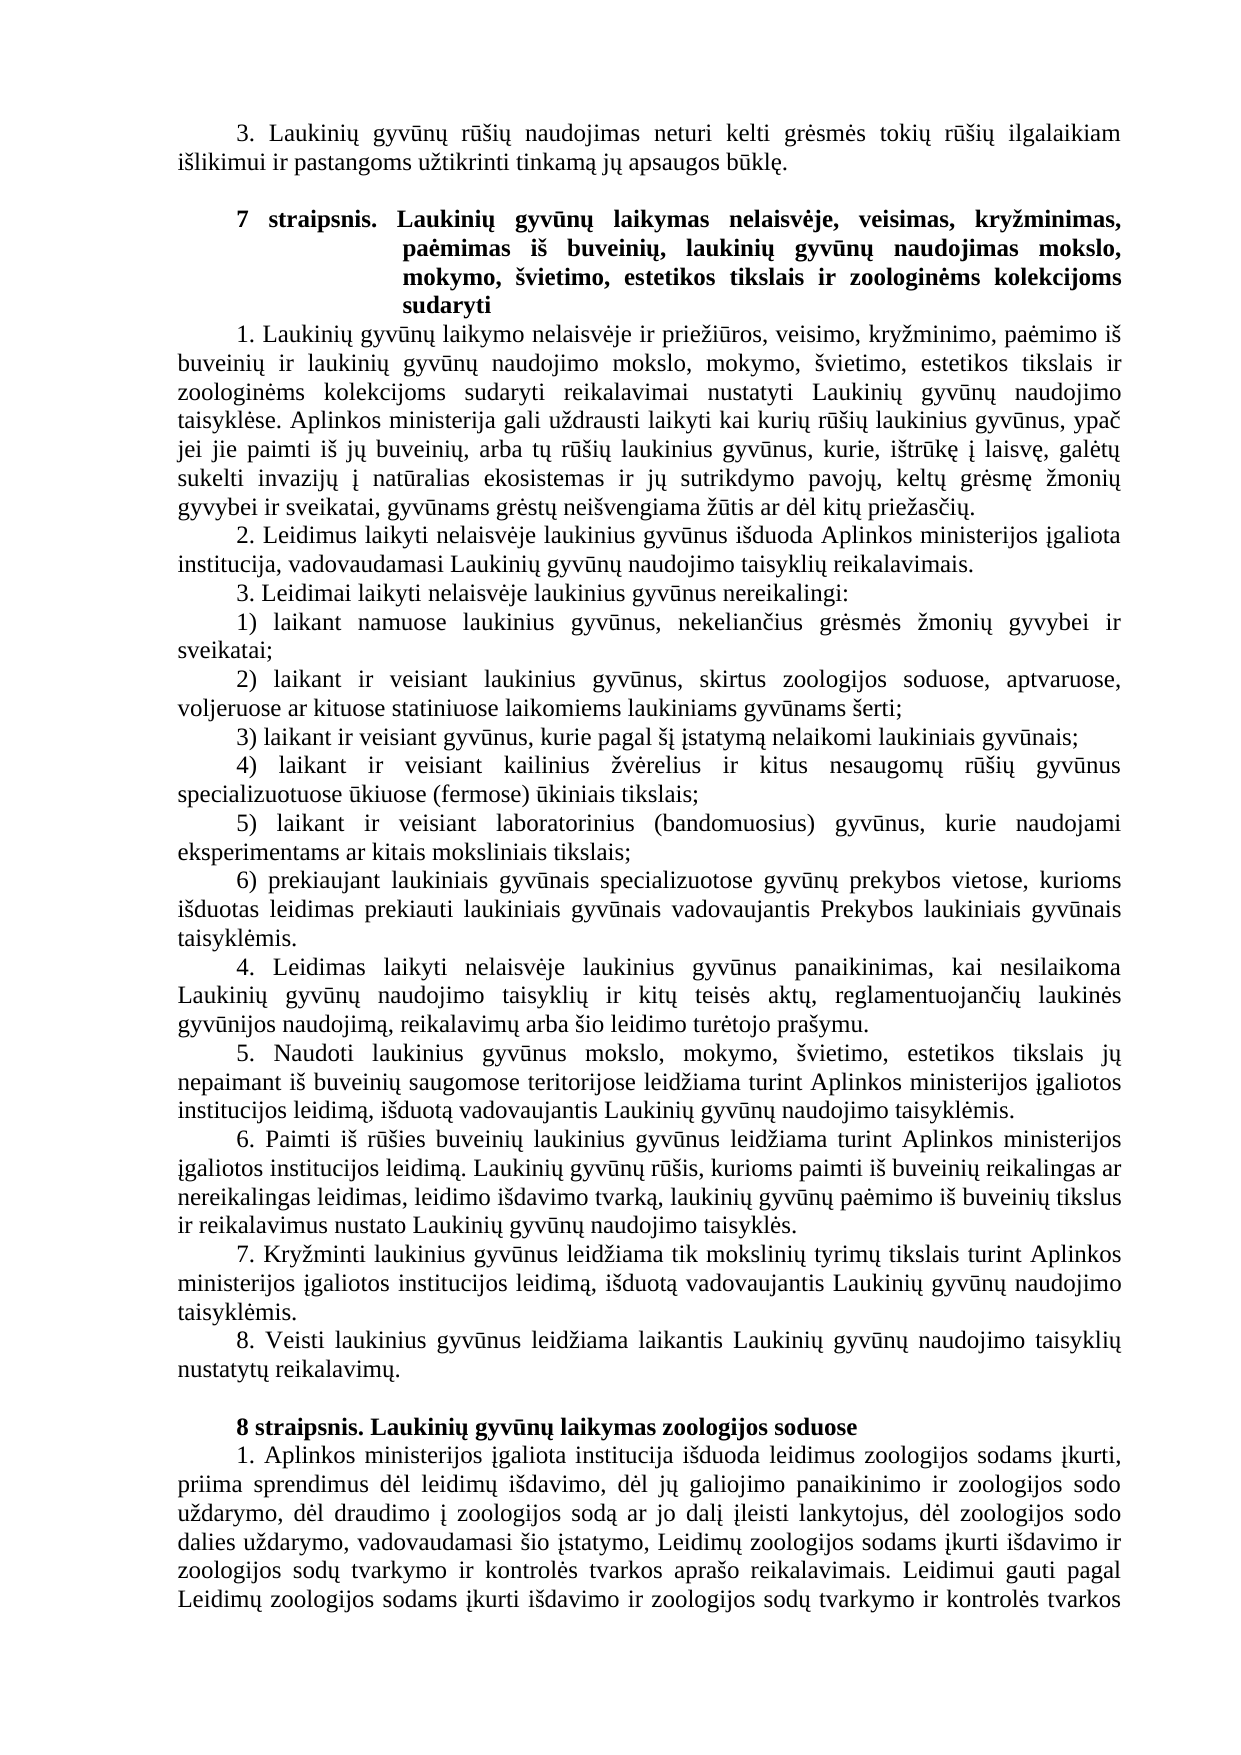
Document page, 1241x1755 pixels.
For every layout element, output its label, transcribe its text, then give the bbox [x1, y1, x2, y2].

text 5) laikant ir veisiant laboratorinius (bandomuosius) gyvūnus, kurie naudojami eksperimentams ar kitais moksliniais tikslais; [177, 808, 1122, 866]
text 1) laikant namuose laukinius gyvūnus, nekeliančius grėsmės žmonių gyvybei ir sveikatai; [177, 607, 1122, 664]
text 7 straipsnis. Laukinių gyvūnų laikymas nelaisvėje, veisimas, kryžminimas, paėmimas iš buveinių, laukinių gyvūnų naudojimas mokslo, mokymo, švietimo, estetikos tikslais ir zoologinėms kolekcijoms sudaryti [236, 204, 1122, 319]
text 3. Laukinių gyvūnų rūšių naudojimas neturi kelti grėsmės tokių rūšių ilgalaikiam išlikimui ir pastangoms užtikrinti tinkamą jų apsaugos būklę. [177, 118, 1122, 176]
text 3) laikant ir veisiant gyvūnus, kurie pagal šį įstatymą nelaikomi laukiniais gyvūnais; [177, 722, 1122, 751]
text 4. Leidimas laikyti nelaisvėje laukinius gyvūnus panaikinimas, kai nesilaikoma Laukinių gyvūnų naudojimo taisyklių ir kitų teisės aktų, reglamentuojančių laukinės gyvūnijos naudojimą, reikalavimų arba šio leidimo turėtojo prašymu. [177, 952, 1122, 1038]
text 8 straipsnis. Laukinių gyvūnų laikymas zoologijos soduose [177, 1412, 1122, 1441]
text 8. Veisti laukinius gyvūnus leidžiama laikantis Laukinių gyvūnų naudojimo taisyklių nustatytų reikalavimų. [177, 1326, 1122, 1383]
text 6. Paimti iš rūšies buveinių laukinius gyvūnus leidžiama turint Aplinkos ministerijos įgaliotos institucijos leidimą. Laukinių gyvūnų rūšis, kurioms paimti iš buveinių reikalingas ar nereikalingas leidimas, leidimo išdavimo tvarką, laukinių gyvūnų paėmimo iš buveinių tikslus ir reikalavimus nustato Laukinių gyvūnų naudojimo taisyklės. [177, 1124, 1122, 1239]
text 7. Kryžminti laukinius gyvūnus leidžiama tik mokslinių tyrimų tikslais turint Aplinkos ministerijos įgaliotos institucijos leidimą, išduotą vadovaujantis Laukinių gyvūnų naudojimo taisyklėmis. [177, 1239, 1122, 1326]
text 4) laikant ir veisiant kailinius žvėrelius ir kitus nesaugomų rūšių gyvūnus specializuotuose ūkiuose (fermose) ūkiniais tikslais; [177, 751, 1122, 808]
text 2) laikant ir veisiant laukinius gyvūnus, skirtus zoologijos soduose, aptvaruose, voljeruose ar kituose statiniuose laikomiems laukiniams gyvūnams šerti; [177, 664, 1122, 722]
text 3. Leidimai laikyti nelaisvėje laukinius gyvūnus nereikalingi: [177, 578, 1122, 607]
text 1. Aplinkos ministerijos įgaliota institucija išduoda leidimus zoologijos sodams įkurti, priima sprendimus dėl leidimų išdavimo, dėl jų galiojimo panaikinimo ir zoologijos sodo uždarymo, dėl draudimo į zoologijos sodą ar jo dalį įleisti lankytojus, dėl zoologijos sodo dalies uždarymo, vadovaudamasi šio įstatymo, Leidimų zoologijos sodams įkurti išdavimo ir zoologijos sodų tvarkymo ir kontrolės tvarkos aprašo reikalavimais. Leidimui gauti pagal Leidimų zoologijos sodams įkurti išdavimo ir zoologijos sodų tvarkymo ir kontrolės tvarkos [177, 1441, 1122, 1613]
text 6) prekiaujant laukiniais gyvūnais specializuotose gyvūnų prekybos vietose, kurioms išduotas leidimas prekiauti laukiniais gyvūnais vadovaujantis Prekybos laukiniais gyvūnais taisyklėmis. [177, 866, 1122, 952]
text 5. Naudoti laukinius gyvūnus mokslo, mokymo, švietimo, estetikos tikslais jų nepaimant iš buveinių saugomose teritorijose leidžiama turint Aplinkos ministerijos įgaliotos institucijos leidimą, išduotą vadovaujantis Laukinių gyvūnų naudojimo taisyklėmis. [177, 1038, 1122, 1124]
text 2. Leidimus laikyti nelaisvėje laukinius gyvūnus išduoda Aplinkos ministerijos įgaliota institucija, vadovaudamasi Laukinių gyvūnų naudojimo taisyklių reikalavimais. [177, 521, 1122, 578]
text 1. Laukinių gyvūnų laikymo nelaisvėje ir priežiūros, veisimo, kryžminimo, paėmimo iš buveinių ir laukinių gyvūnų naudojimo mokslo, mokymo, švietimo, estetikos tikslais ir zoologinėms kolekcijoms sudaryti reikalavimai nustatyti Laukinių gyvūnų naudojimo taisyklėse. Aplinkos ministerija gali uždrausti laikyti kai kurių rūšių laukinius gyvūnus, ypač jei jie paimti iš jų buveinių, arba tų rūšių laukinius gyvūnus, kurie, ištrūkę į laisvę, galėtų sukelti invazijų į natūralias ekosistemas ir jų sutrikdymo pavojų, keltų grėsmę žmonių gyvybei ir sveikatai, gyvūnams grėstų neišvengiama žūtis ar dėl kitų priežasčių. [177, 319, 1122, 521]
